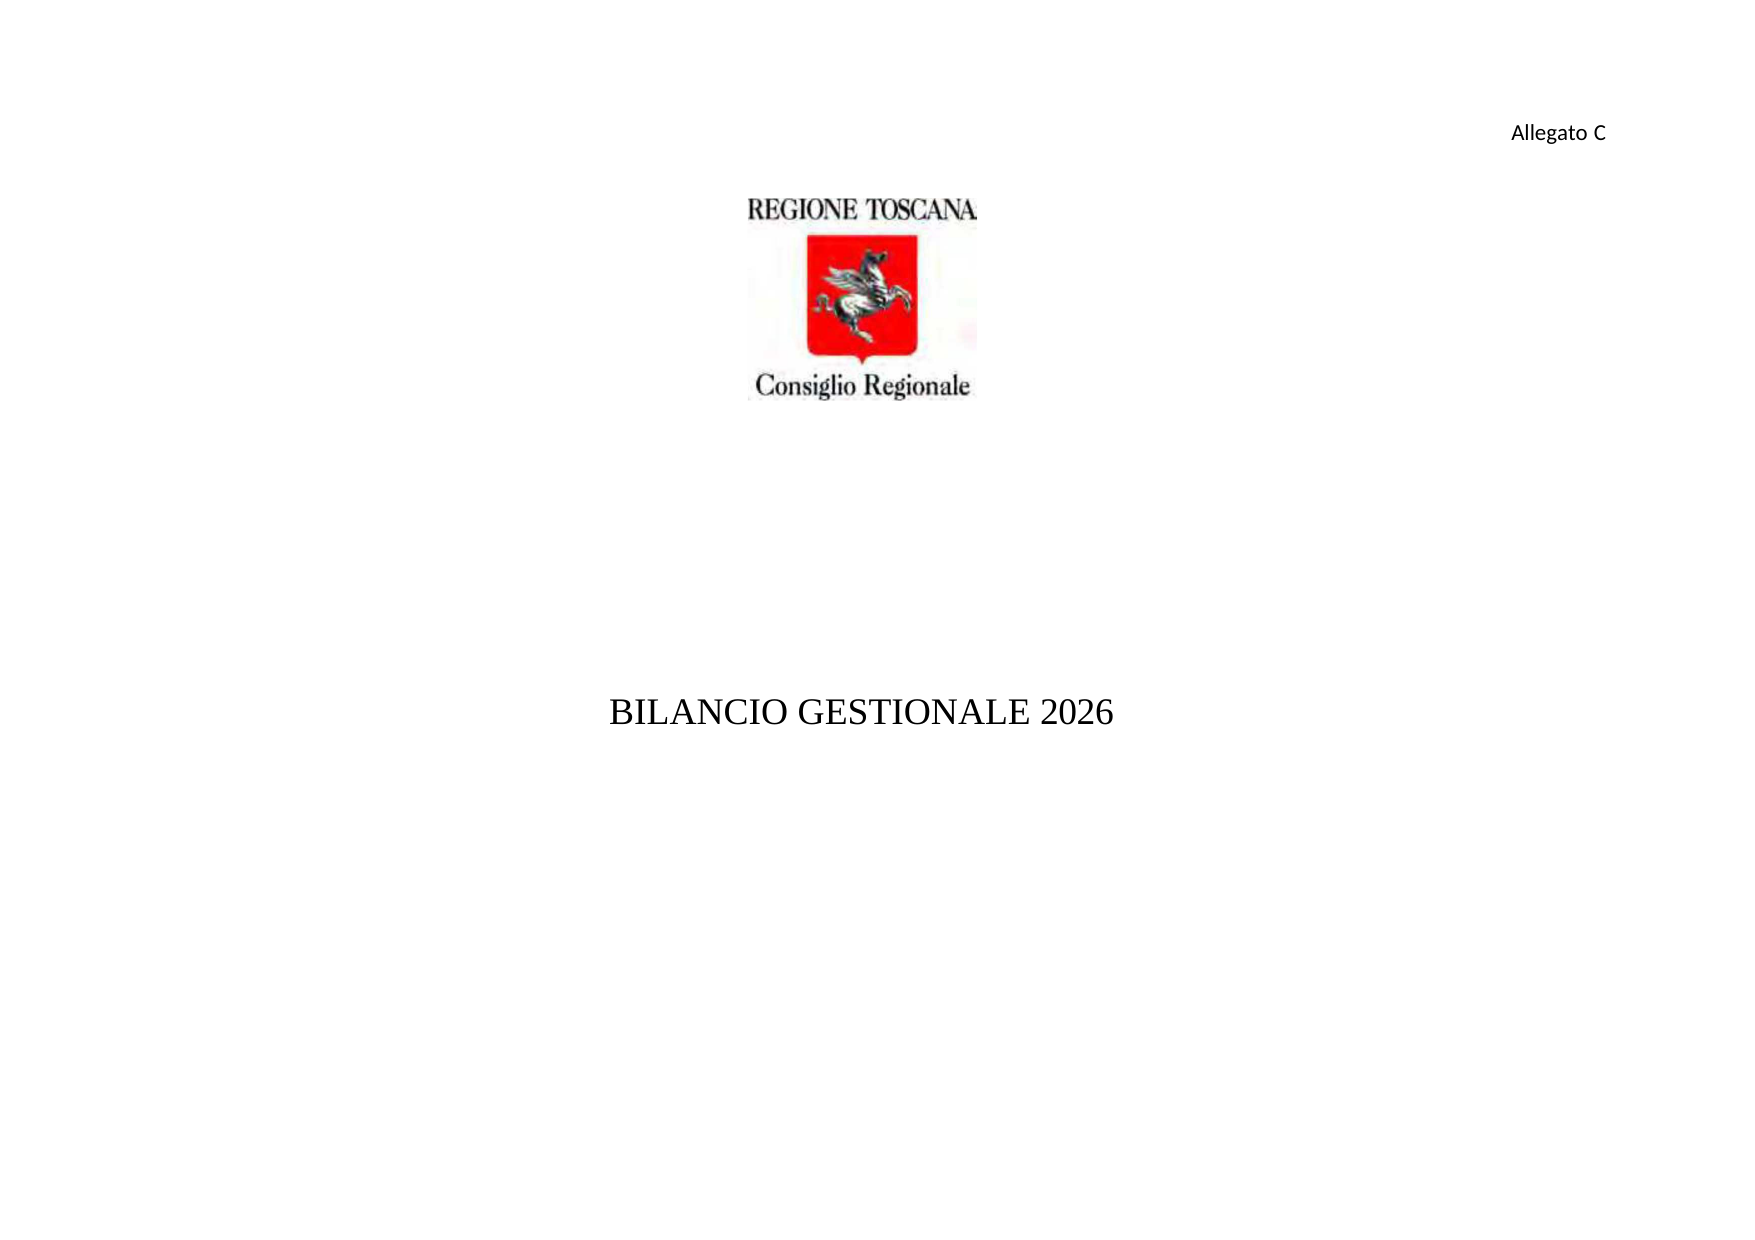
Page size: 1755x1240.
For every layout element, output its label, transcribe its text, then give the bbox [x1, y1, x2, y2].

text BILANCIO GESTIONALE 2026 [609, 690, 1119, 733]
text Allegato C [1154, 118, 1607, 146]
